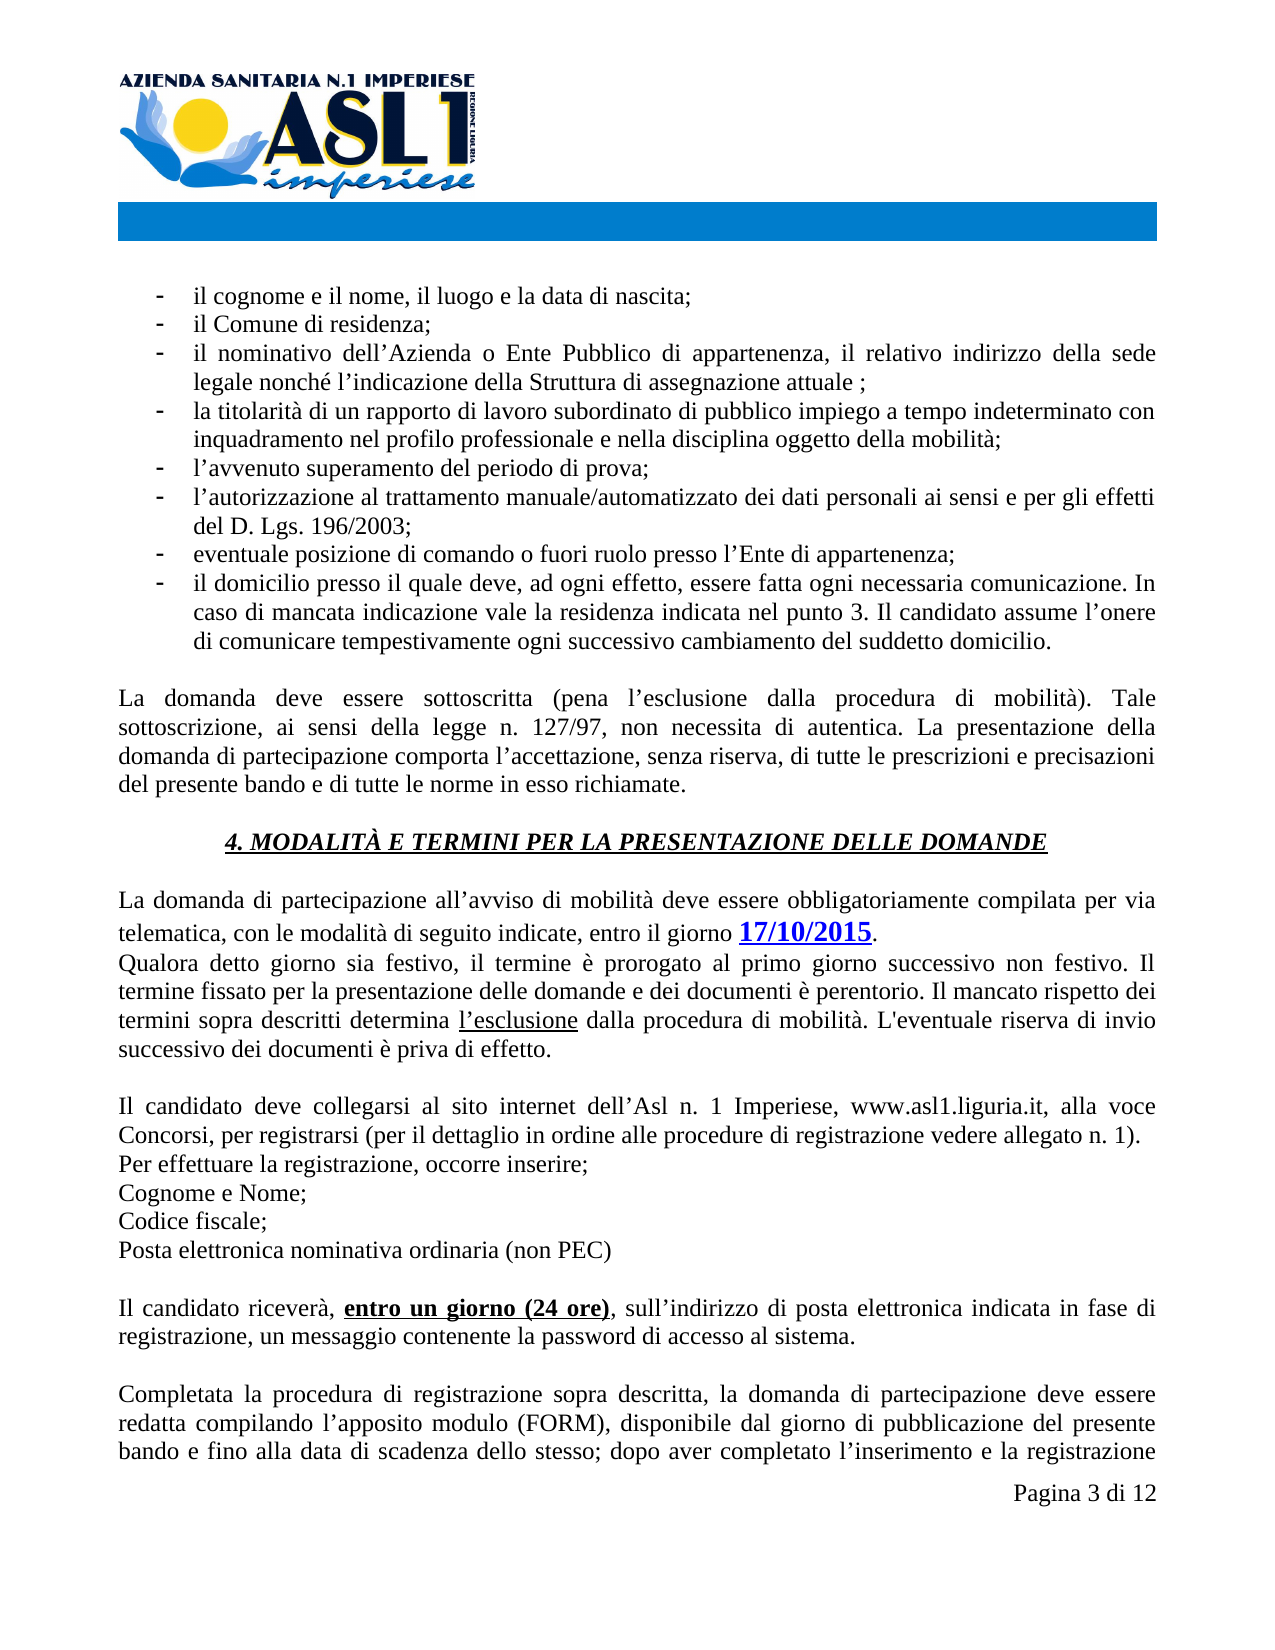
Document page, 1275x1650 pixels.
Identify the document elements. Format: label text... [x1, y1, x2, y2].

text Posta elettronica nominativa ordinaria (non PEC) [118, 1235, 1157, 1264]
list il domicilio presso il quale deve, ad ogni effetto, essere fatta ogni necessaria comunicazione. In caso di mancata indicazione vale la residenza indicata nel punto 3. Il candidato assume l’onere di comunicare tempestivamente ogni successivo cambiamento del suddetto domicilio. [156, 568, 1157, 654]
text Cognome e Nome; [118, 1178, 1157, 1206]
text Codice fiscale; [118, 1206, 1157, 1235]
picture [119, 74, 475, 199]
text Per effettuare la registrazione, occorre inserire; [118, 1149, 1157, 1178]
list la titolarità di un rapporto di lavoro subordinato di pubblico impiego a tempo indeterminato con inquadramento nel profilo professionale e nella disciplina oggetto della mobilità; [156, 396, 1157, 453]
list il Comune di residenza; [156, 309, 1157, 338]
text Completata la procedura di registrazione sopra descritta, la domanda di partecipazione deve essere redatta compilando l’apposito modulo (FORM), disponibile dal giorno di pubblicazione del presente bando e fino alla data di scadenza dello stesso; dopo aver completato l’inserimento e la registrazione [118, 1379, 1157, 1465]
text Qualora detto giorno sia festivo, il termine è prorogato al primo giorno successivo non festivo. Il termine fissato per la presentazione delle domande e dei documenti è perentorio. Il mancato rispetto dei termini sopra descritti determina l’esclusione dalla procedura di mobilità. L'eventuale riserva di invio successivo dei documenti è priva di effetto. [118, 948, 1157, 1063]
text La domanda di partecipazione all’avviso di mobilità deve essere obbligatoriamente compilata per via telematica, con le modalità di seguito indicate, entro il giorno 17/10/2015. [118, 885, 1157, 948]
text La domanda deve essere sottoscritta (pena l’esclusione dalla procedura di mobilità). Tale sottoscrizione, ai sensi della legge n. 127/97, non necessita di autentica. La presentazione della domanda di partecipazione comporta l’accettazione, senza riserva, di tutte le prescrizioni e precisazioni del presente bando e di tutte le norme in esso richiamate. [118, 683, 1157, 798]
list il cognome e il nome, il luogo e la data di nascita; [156, 281, 1157, 309]
text Il candidato riceverà, entro un giorno (24 ore), sull’indirizzo di posta elettronica indicata in fase di registrazione, un messaggio contenente la password di accesso al sistema. [118, 1293, 1157, 1350]
subtitle 4. MODALITÀ E TERMINI PER LA PRESENTAZIONE DELLE DOMANDE [118, 827, 1157, 856]
list l’autorizzazione al trattamento manuale/automatizzato dei dati personali ai sensi e per gli effetti del D. Lgs. 196/2003; [156, 482, 1157, 539]
list eventuale posizione di comando o fuori ruolo presso l’Ente di appartenenza; [156, 539, 1157, 568]
text Il candidato deve collegarsi al sito internet dell’Asl n. 1 Imperiese, www.asl1.liguria.it, alla voce Concorsi, per registrarsi (per il dettaglio in ordine alle procedure di registrazione vedere allegato n. 1). [118, 1091, 1157, 1149]
list l’avvenuto superamento del periodo di prova; [156, 453, 1157, 482]
list il nominativo dell’Azienda o Ente Pubblico di appartenenza, il relativo indirizzo della sede legale nonché l’indicazione della Struttura di assegnazione attuale ; [156, 338, 1157, 396]
